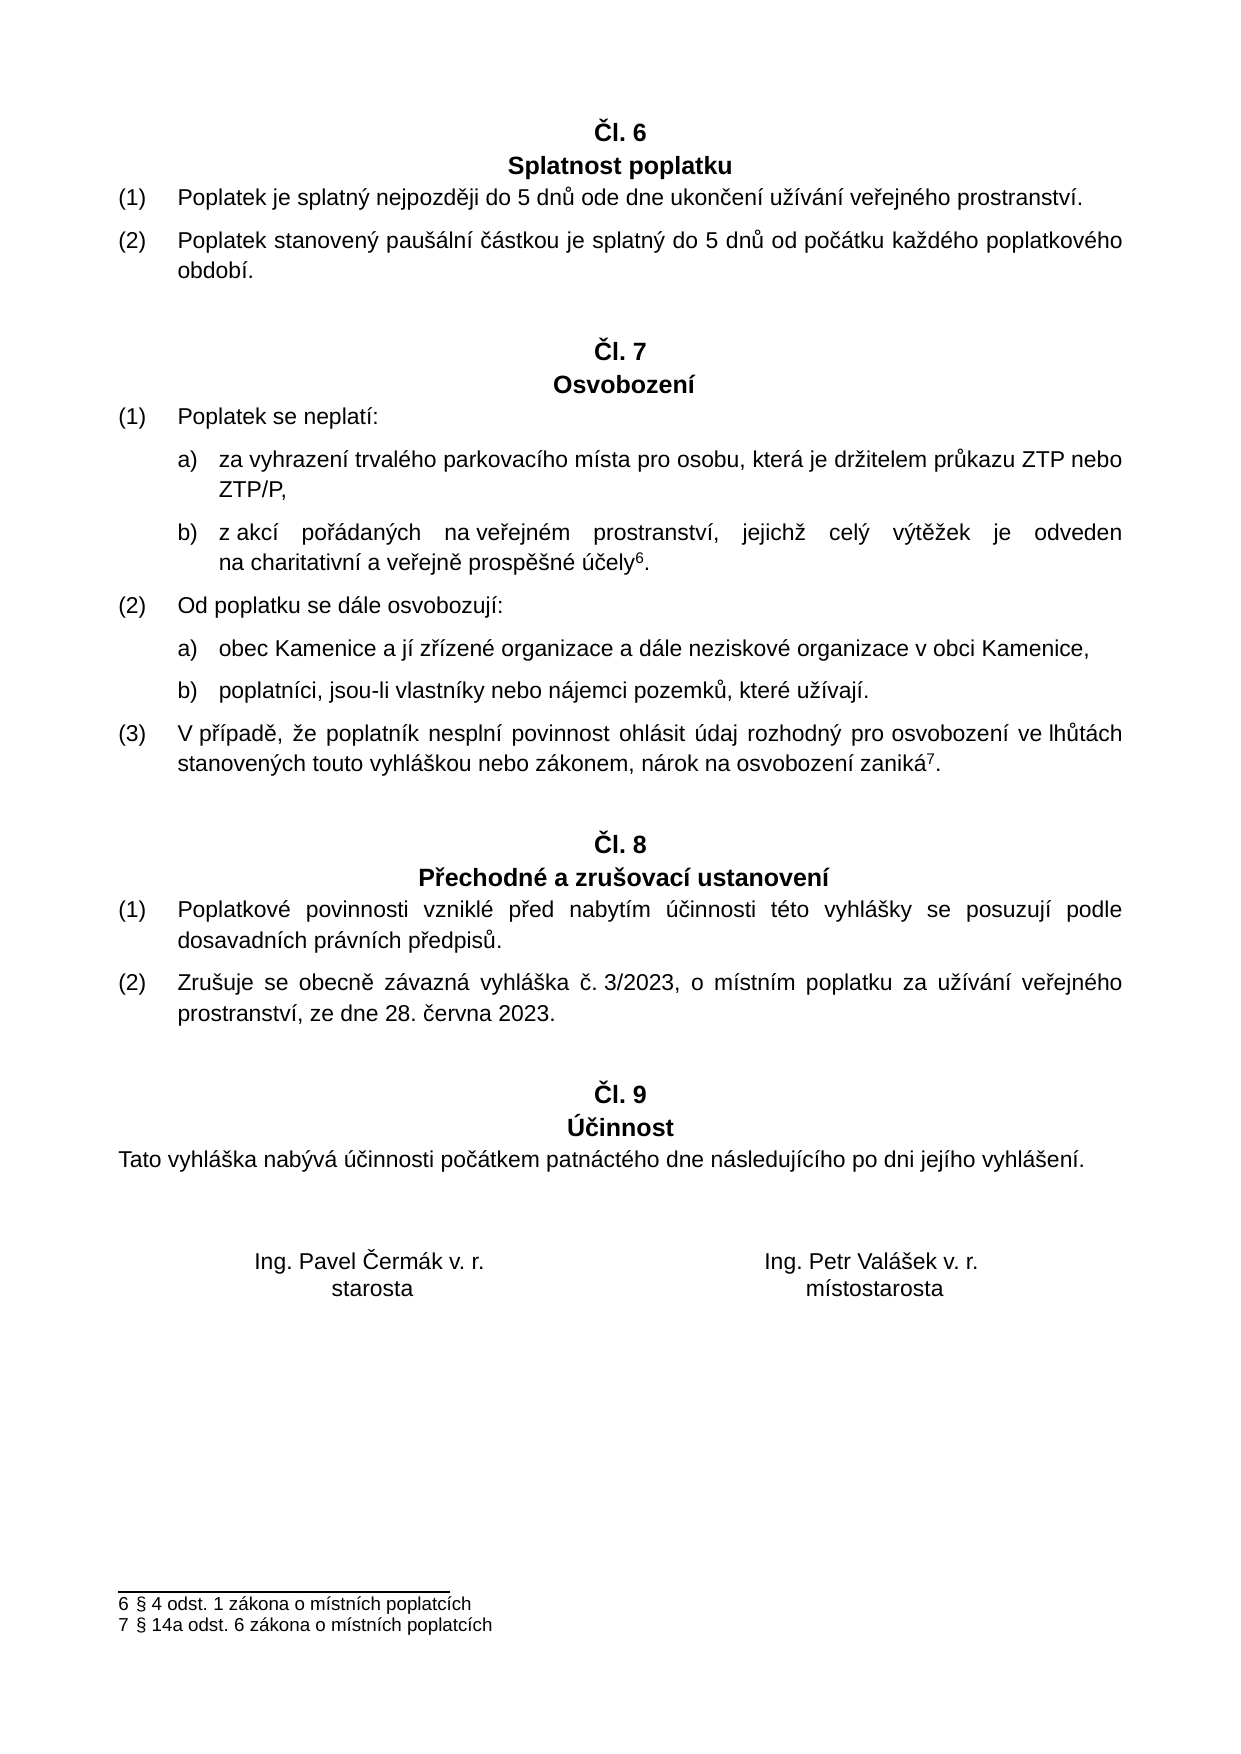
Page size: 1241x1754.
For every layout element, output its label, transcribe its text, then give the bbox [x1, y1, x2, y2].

list Poplatek se neplatí: [118, 403, 1122, 430]
subtitle Čl. 8 Přechodné a zrušovací ustanovení [118, 830, 1122, 892]
list obec Kamenice a jí zřízené organizace a dále neziskové organizace v obci Kamenice, [177, 634, 1122, 661]
text Tato vyhláška nabývá účinnosti počátkem patnáctého dne následujícího po dni jejího vyhlášení. [118, 1146, 1122, 1172]
list Poplatek je splatný nejpozději do 5 dnů ode dne ukončení užívání veřejného prostranství. [118, 184, 1122, 211]
list Zrušuje se obecně závazná vyhláška č. 3/2023, o místním poplatku za užívání veřejného prostranství, ze dne 28. června 2023. [118, 969, 1122, 1026]
list Poplatkové povinnosti vzniklé před nabytím účinnosti této vyhlášky se posuzují podle dosavadních právních předpisů. [118, 896, 1122, 953]
list § 4 odst. 1 zákona o místních poplatcích [118, 1592, 1122, 1614]
table_cell [118, 1307, 620, 1425]
subtitle Čl. 6 Splatnost poplatku [118, 118, 1122, 180]
subtitle Čl. 7 Osvobození [118, 337, 1122, 399]
table_header Ing. Petr Valášek v. r. místostarosta [620, 1189, 1122, 1307]
list § 14a odst. 6 zákona o místních poplatcích [118, 1614, 1122, 1635]
table_cell [620, 1307, 1122, 1425]
table_header Ing. Pavel Čermák v. r. starosta [118, 1189, 620, 1307]
list V případě, že poplatník nesplní povinnost ohlásit údaj rozhodný pro osvobození ve lhůtách stanovených touto vyhláškou nebo zákonem, nárok na osvobození zaniká. [118, 720, 1122, 777]
list za vyhrazení trvalého parkovacího místa pro osobu, která je držitelem průkazu ZTP nebo ZTP/P, [177, 446, 1122, 503]
list poplatníci, jsou-li vlastníky nebo nájemci pozemků, které užívají. [177, 677, 1122, 704]
subtitle Čl. 9 Účinnost [118, 1080, 1122, 1142]
list Poplatek stanovený paušální částkou je splatný do 5 dnů od počátku každého poplatkového období. [118, 227, 1122, 283]
list z akcí pořádaných na veřejném prostranství, jejichž celý výtěžek je odveden na charitativní a veřejně prospěšné účely. [177, 519, 1122, 576]
list Od poplatku se dále osvobozují: [118, 592, 1122, 618]
